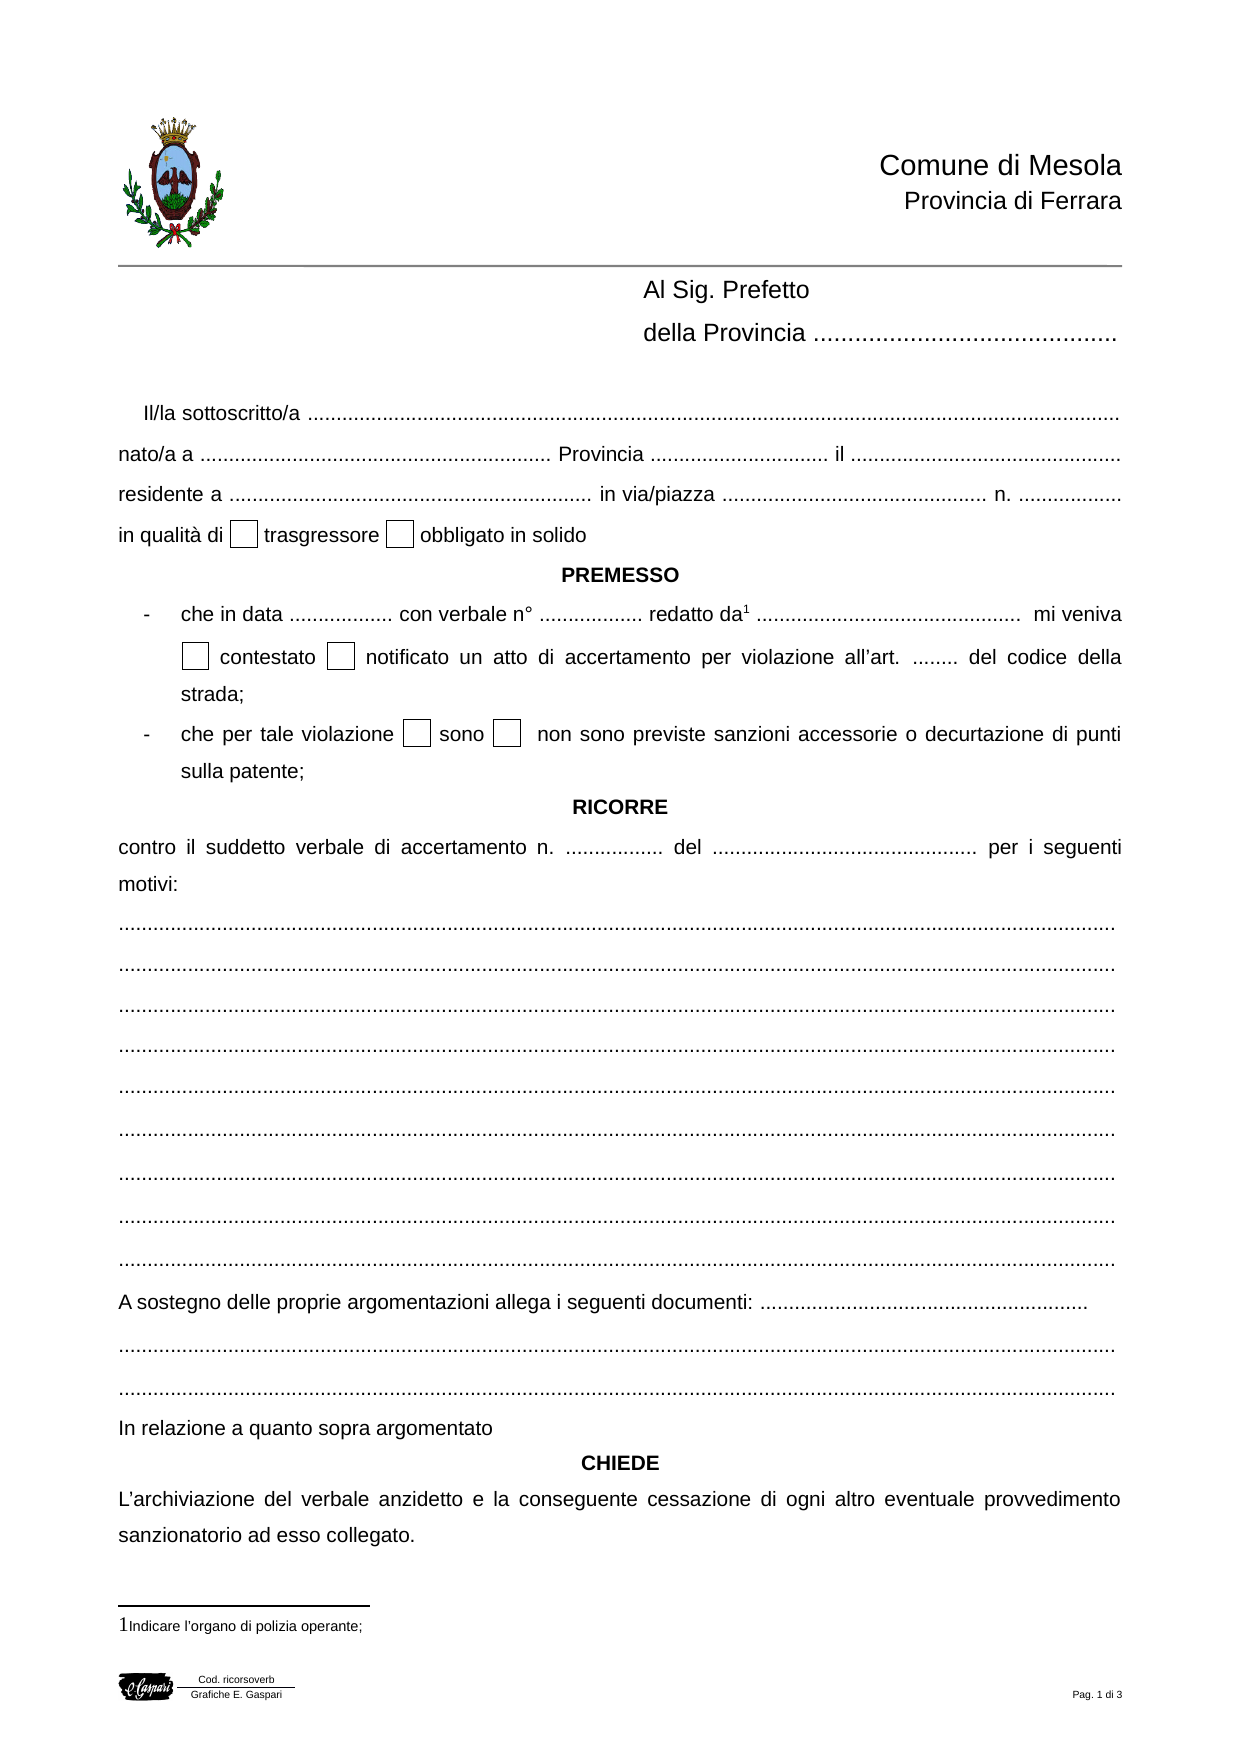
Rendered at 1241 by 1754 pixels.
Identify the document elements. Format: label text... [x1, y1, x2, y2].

text L’archiviazione del verbale anzidetto e la conseguente cessazione di ogni altro eventuale provvedimento sanzionatorio ad esso collegato. [118, 1487, 1122, 1547]
text ............................................................................................................................................................................. [118, 1243, 1122, 1272]
text In relazione a quanto sopra argomentato [118, 1415, 1122, 1439]
text Il/la sottoscritto/a ............................................................................................................................................. nato/a a ............................................................. Provincia ............................... il ............................................... residente a ............................................................... in via/piazza .............................................. n. .................. in qualità di trasgressore obbligato in solido [118, 397, 1122, 548]
text Al Sig. Prefetto [643, 275, 1122, 303]
text Comune di Mesola [224, 148, 1122, 181]
list Indicare l’organo di polizia operante; [118, 1612, 1122, 1636]
text CHIEDE [118, 1451, 1122, 1475]
text RICORRE [118, 795, 1122, 819]
text ............................................................................................................................................................................. [118, 1157, 1122, 1185]
text ............................................................................................................................................................................. [118, 1200, 1122, 1228]
text ............................................................................................................................................................................. [118, 1329, 1122, 1358]
list che in data .................. con verbale n° .................. redatto da .............................................. mi veniva contestato notificato un atto di accertamento per violazione all’art. ........ del codice della strada; [143, 598, 1122, 706]
text PREMESSO [118, 562, 1122, 586]
text contro il suddetto verbale di accertamento n. ................. del .............................................. per i seguenti motivi: [118, 831, 1122, 895]
text Provincia di Ferrara [224, 186, 1122, 215]
text della Provincia ............................................ [643, 318, 1122, 347]
picture [118, 1672, 174, 1701]
text ............................................................................................................................................................................. [118, 1113, 1122, 1142]
text A sostegno delle proprie argomentazioni allega i seguenti documenti: ......................................................... [118, 1286, 1122, 1315]
picture [122, 117, 224, 248]
text ............................................................................................................................................................................. ............................................................................................................................................................................. ............................................................................................................................................................................. ............................................................................................................................................................................. ............................................................................................................................................................................. [118, 907, 1122, 1099]
list che per tale violazione sono non sono previste sanzioni accessorie o decurtazione di punti sulla patente; [143, 718, 1122, 783]
text ............................................................................................................................................................................. [118, 1372, 1122, 1401]
